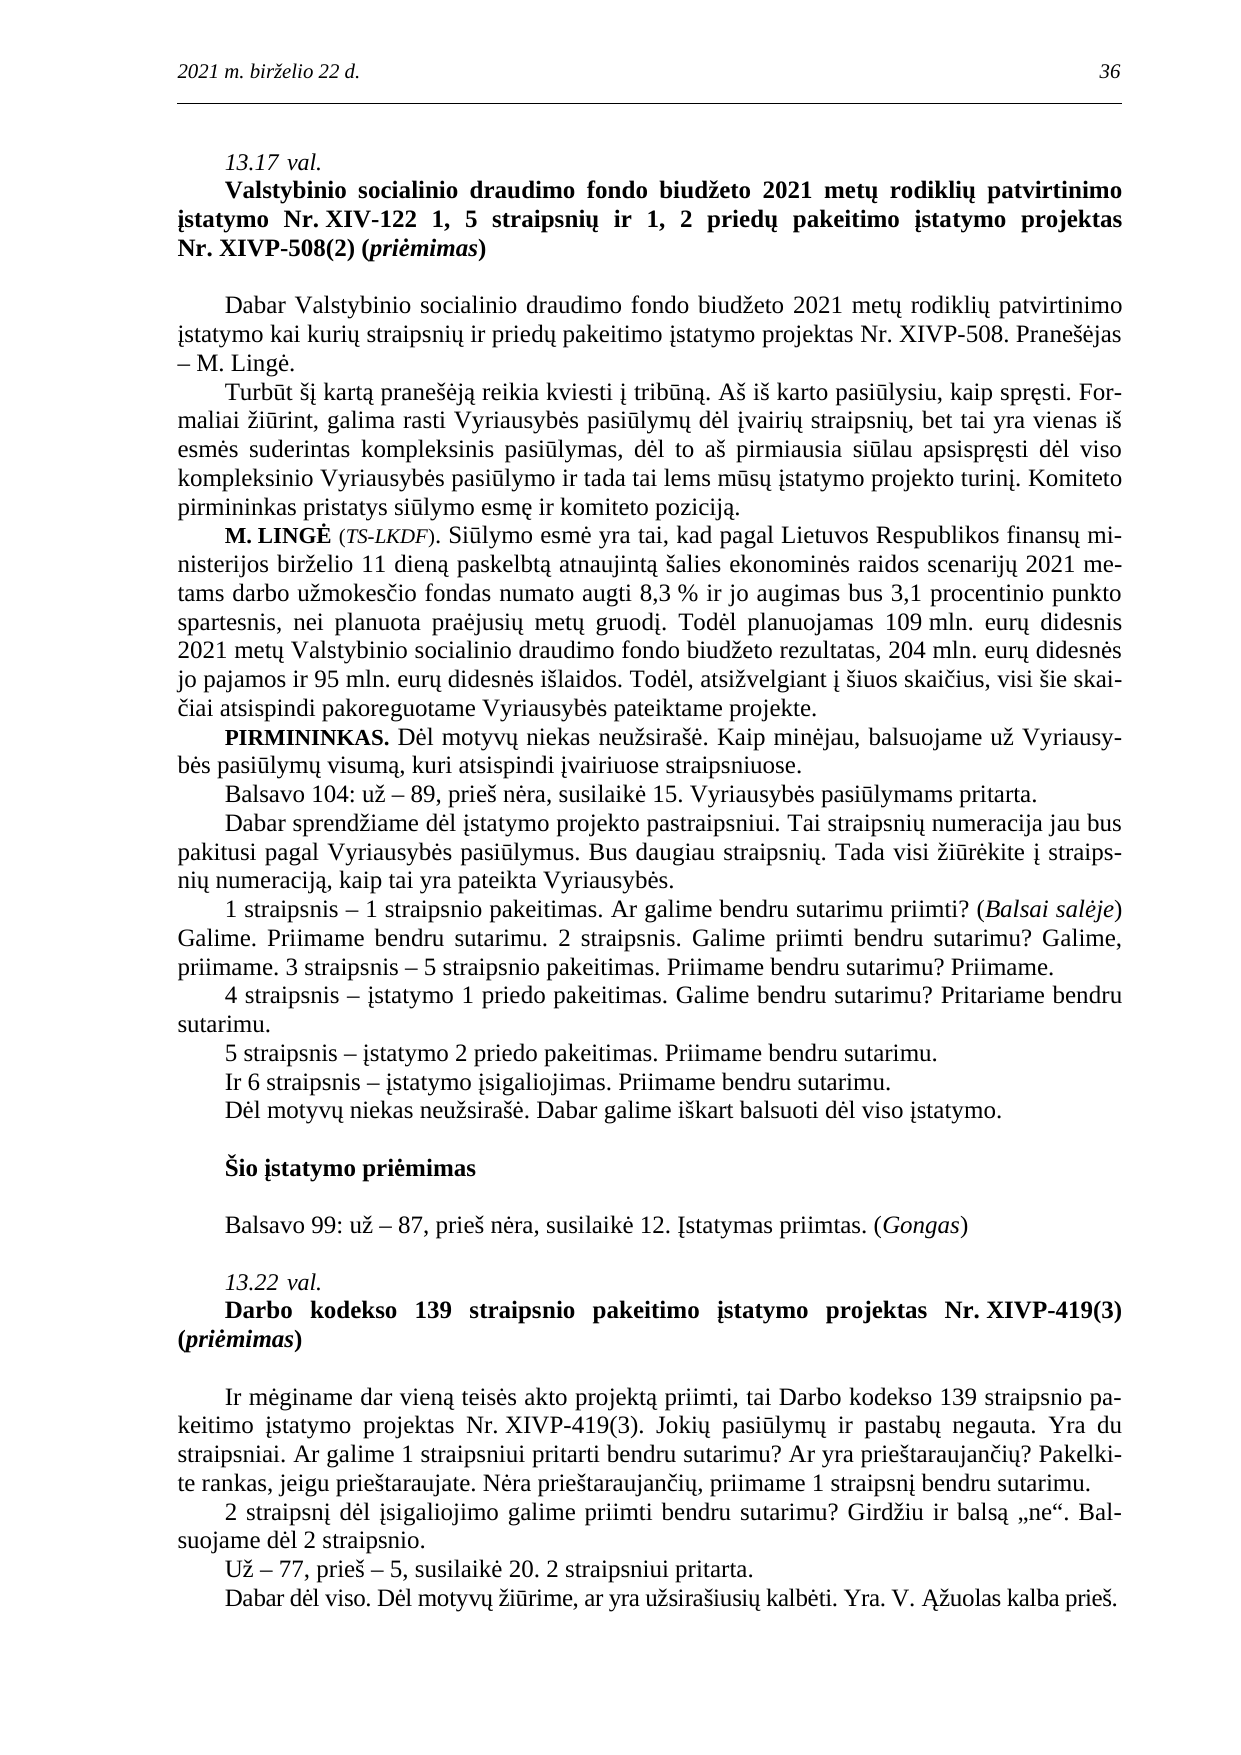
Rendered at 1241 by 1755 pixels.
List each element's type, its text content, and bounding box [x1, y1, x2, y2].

text 13.17 val. [224, 148, 1122, 175]
text Dar­bo ko­dek­so 139 straips­nio pa­kei­ti­mo įsta­ty­mo pro­jek­tas Nr. XIVP-419(3) (priėmi­mas) [177, 1295, 1122, 1353]
text Vals­ty­bi­nio so­cia­li­nio drau­di­mo fon­do biu­dže­to 2021 me­tų ro­dik­lių pa­tvir­ti­ni­mo įsta­ty­mo Nr. XIV-122 1, 5 straips­nių ir 1, 2 prie­dų pa­kei­ti­mo įsta­ty­mo pro­jek­tas Nr. XIVP-508(2) (pri­ėmi­mas) [177, 175, 1122, 262]
text 4 straips­nis – įsta­ty­mo 1 prie­do pa­kei­ti­mas. Ga­li­me ben­dru su­ta­ri­mu? Pri­ta­ria­me ben­dru su­ta­ri­mu. [177, 980, 1122, 1038]
text Da­bar Vals­ty­bi­nio so­cia­li­nio drau­di­mo fon­do biu­dže­to 2021 me­tų ro­dik­lių pa­tvir­ti­ni­mo įsta­ty­mo kai ku­rių straips­nių ir prie­dų pa­kei­ti­mo įsta­ty­mo pro­jek­tas Nr. XIVP-508. Pra­ne­šė­jas – M. Lin­gė. [177, 290, 1122, 377]
text Ir mė­gi­na­me dar vie­ną tei­sės ak­to pro­jek­tą pri­im­ti, tai Dar­bo ko­dek­so 139 straips­nio pa­kei­ti­mo įsta­ty­mo pro­jek­tas Nr. XIVP-419(3). Jo­kių pa­siū­ly­mų ir pa­sta­bų ne­gau­ta. Yra du straips­niai. Ar ga­li­me 1 straips­niui pri­tar­ti ben­dru su­ta­ri­mu? Ar yra prieš­ta­rau­jan­čių? Pa­kel­ki­te ran­kas, jei­gu prieš­ta­rau­ja­te. Nė­ra prieš­ta­rau­jan­čių, pri­ima­me 1 straips­nį ben­dru su­ta­ri­mu. [177, 1382, 1122, 1497]
text 2 straips­nį dėl įsi­ga­lio­ji­mo ga­li­me pri­im­ti ben­dru su­ta­ri­mu? Gir­džiu ir bal­są „ne“. Bal­suo­ja­me dėl 2 straips­nio. [177, 1497, 1122, 1554]
text Da­bar spren­džia­me dėl įsta­ty­mo pro­jek­to pa­straips­niui. Tai straips­nių nu­me­ra­ci­ja jau bus pa­ki­tu­si pa­gal Vy­riau­sy­bės pa­siū­ly­mus. Bus dau­giau straips­nių. Ta­da vi­si žiū­rė­ki­te į straips­nių nu­me­ra­ci­ją, kaip tai yra pa­teik­ta Vy­riau­sy­bės. [177, 808, 1122, 894]
text Bal­sa­vo 99: už – 87, prieš nė­ra, su­si­lai­kė 12. Įsta­ty­mas pri­im­tas. (Gon­gas) [177, 1210, 1122, 1239]
text Da­bar dėl vi­so. Dėl mo­ty­vų žiū­ri­me, ar yra už­si­ra­šiu­sių kal­bė­ti. Yra. V. Ąžuo­las kal­ba prieš. [177, 1583, 1122, 1612]
text PIRMININKAS. Dėl mo­ty­vų nie­kas ne­už­si­ra­šė. Kaip mi­nė­jau, bal­suo­ja­me už Vy­riau­sy­bės pa­siū­ly­mų vi­su­mą, ku­ri at­si­spin­di įvai­riuo­se straips­niuo­se. [177, 722, 1122, 779]
text Už – 77, prieš – 5, su­si­lai­kė 20. 2 straips­niui pri­tar­ta. [177, 1554, 1122, 1583]
text Ir 6 straips­nis – įsta­ty­mo įsi­ga­lio­ji­mas. Pri­ima­me ben­dru su­ta­ri­mu. [177, 1067, 1122, 1095]
text Tur­būt šį kar­tą pra­ne­šė­ją rei­kia kvies­ti į tri­bū­ną. Aš iš kar­to pa­siū­ly­siu, kaip spręs­ti. For­ma­liai žiū­rint, ga­li­ma ras­ti Vy­riau­sy­bės pa­siū­ly­mų dėl įvai­rių straips­nių, bet tai yra vie­nas iš es­mės su­de­rin­tas kom­plek­si­nis pa­siū­ly­mas, dėl to aš pir­miau­sia siū­lau ap­si­spręs­ti dėl vi­so kom­plek­si­nio Vy­riau­sy­bės pa­siū­ly­mo ir ta­da tai lems mū­sų įsta­ty­mo pro­jek­to tu­ri­nį. Ko­mi­te­to pir­mi­nin­kas pri­sta­tys siū­ly­mo es­mę ir ko­mi­te­to po­zi­ci­ją. [177, 377, 1122, 520]
text Šio įsta­ty­mo pri­ėmi­mas [177, 1153, 1122, 1182]
text M. LINGĖ (TS-LKDF). Siū­ly­mo es­mė yra tai, kad pa­gal Lie­tu­vos Res­pub­li­kos fi­nan­sų mi­nis­te­ri­jos bir­že­lio 11 die­ną pa­skelb­tą at­nau­jin­tą ša­lies eko­no­mi­nės rai­dos sce­na­ri­jų 2021 me­tams dar­bo už­mo­kes­čio fon­das nu­ma­to aug­ti 8,3 % ir jo au­gi­mas bus 3,1 pro­cen­ti­nio punk­to spar­tes­nis, nei pla­nuo­ta pra­ėju­sių me­tų gruo­dį. To­dėl pla­nuo­ja­mas 109 mln. eu­rų di­des­nis 2021 me­tų Vals­ty­bi­nio so­cia­li­nio drau­di­mo fon­do biu­dže­to re­zul­ta­tas, 204 mln. eu­rų di­des­nės jo pa­ja­mos ir 95 mln. eu­rų di­des­nės iš­lai­dos. To­dėl, at­si­žvel­giant į šiuos skai­čius, vi­si šie skai­čiai at­si­spin­di pa­ko­re­guo­ta­me Vy­riau­sy­bės pa­teik­ta­me pro­jek­te. [177, 520, 1122, 722]
text Dėl mo­ty­vų nie­kas ne­už­si­ra­šė. Da­bar ga­li­me iš­kart bal­suo­ti dėl vi­so įsta­ty­mo. [177, 1095, 1122, 1124]
text Bal­sa­vo 104: už – 89, prieš nė­ra, su­si­lai­kė 15. Vy­riau­sy­bės pa­siū­ly­mams pri­tar­ta. [177, 779, 1122, 808]
text 13.22 val. [224, 1268, 1122, 1295]
text 1 straips­nis – 1 straips­nio pa­kei­ti­mas. Ar ga­li­me ben­dru su­ta­ri­mu pri­im­ti? (Bal­sai sa­lė­je) Ga­li­me. Pri­ima­me ben­dru su­ta­ri­mu. 2 straips­nis. Ga­li­me pri­im­ti ben­dru su­ta­ri­mu? Ga­li­me, pri­ima­me. 3 straips­nis – 5 straips­nio pa­kei­ti­mas. Pri­ima­me ben­dru su­ta­ri­mu? Pri­ima­me. [177, 894, 1122, 980]
text 5 straips­nis – įsta­ty­mo 2 prie­do pa­kei­ti­mas. Pri­ima­me ben­dru su­ta­ri­mu. [177, 1038, 1122, 1067]
